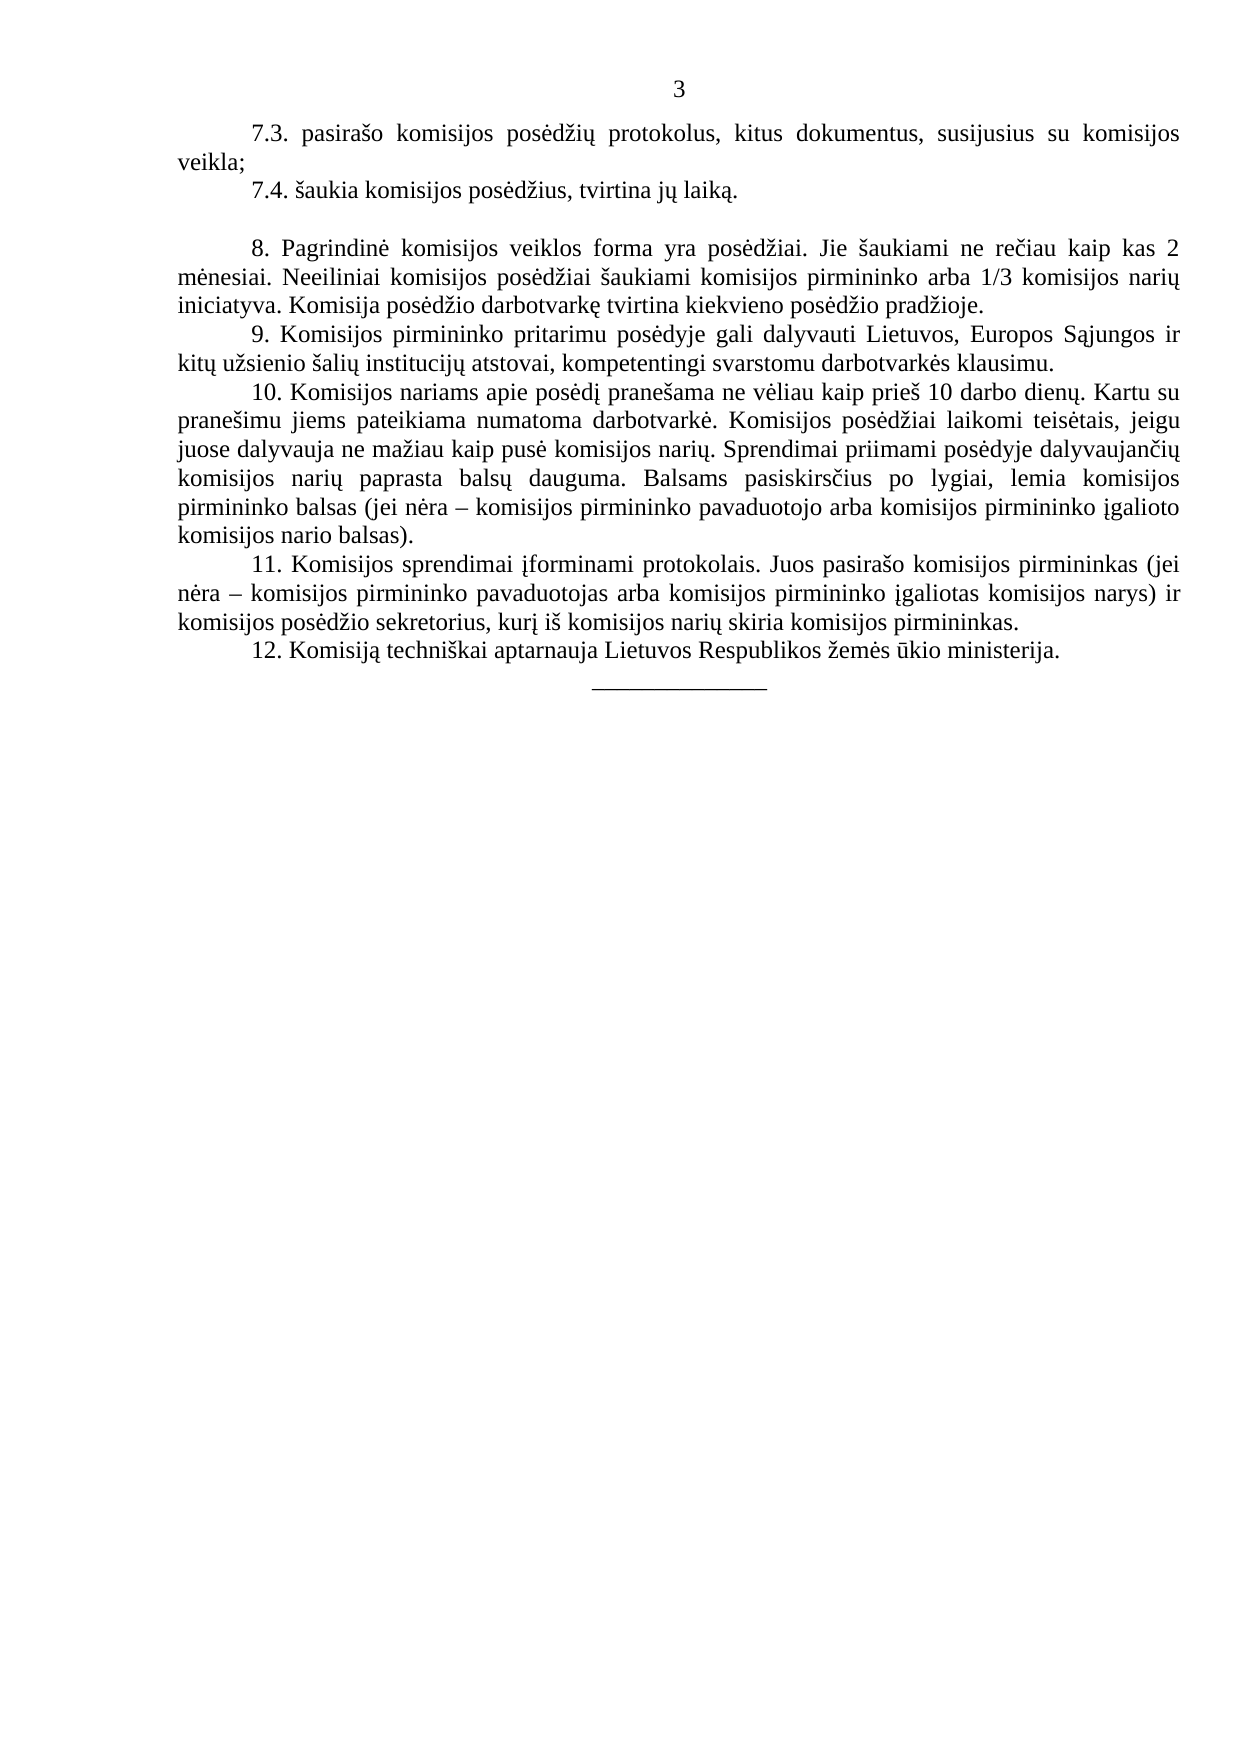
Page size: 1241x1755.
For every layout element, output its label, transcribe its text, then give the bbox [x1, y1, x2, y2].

text 11. Komisijos sprendimai įforminami protokolais. Juos pasirašo komisijos pirmininkas (jei nėra – komisijos pirmininko pavaduotojas arba komisijos pirmininko įgaliotas komisijos narys) ir komisijos posėdžio sekretorius, kurį iš komisijos narių skiria komisijos pirmininkas. [177, 549, 1181, 636]
text 10. Komisijos nariams apie posėdį pranešama ne vėliau kaip prieš 10 darbo dienų. Kartu su pranešimu jiems pateikiama numatoma darbotvarkė. Komisijos posėdžiai laikomi teisėtais, jeigu juose dalyvauja ne mažiau kaip pusė komisijos narių. Sprendimai priimami posėdyje dalyvaujančių komisijos narių paprasta balsų dauguma. Balsams pasiskirsčius po lygiai, lemia komisijos pirmininko balsas (jei nėra – komisijos pirmininko pavaduotojo arba komisijos pirmininko įgalioto komisijos nario balsas). [177, 377, 1181, 549]
text 7.4. šaukia komisijos posėdžius, tvirtina jų laiką. [177, 176, 1181, 204]
text 9. Komisijos pirmininko pritarimu posėdyje gali dalyvauti Lietuvos, Europos Sąjungos ir kitų užsienio šalių institucijų atstovai, kompetentingi svarstomu darbotvarkės klausimu. [177, 319, 1181, 377]
text 8. Pagrindinė komisijos veiklos forma yra posėdžiai. Jie šaukiami ne rečiau kaip kas 2 mėnesiai. Neeiliniai komisijos posėdžiai šaukiami komisijos pirmininko arba 1/3 komisijos narių iniciatyva. Komisija posėdžio darbotvarkę tvirtina kiekvieno posėdžio pradžioje. [177, 233, 1181, 319]
text ______________ [177, 664, 1181, 693]
text 7.3. pasirašo komisijos posėdžių protokolus, kitus dokumentus, susijusius su komisijos veikla; [177, 118, 1181, 176]
text 12. Komisiją techniškai aptarnauja Lietuvos Respublikos žemės ūkio ministerija. [177, 636, 1181, 664]
